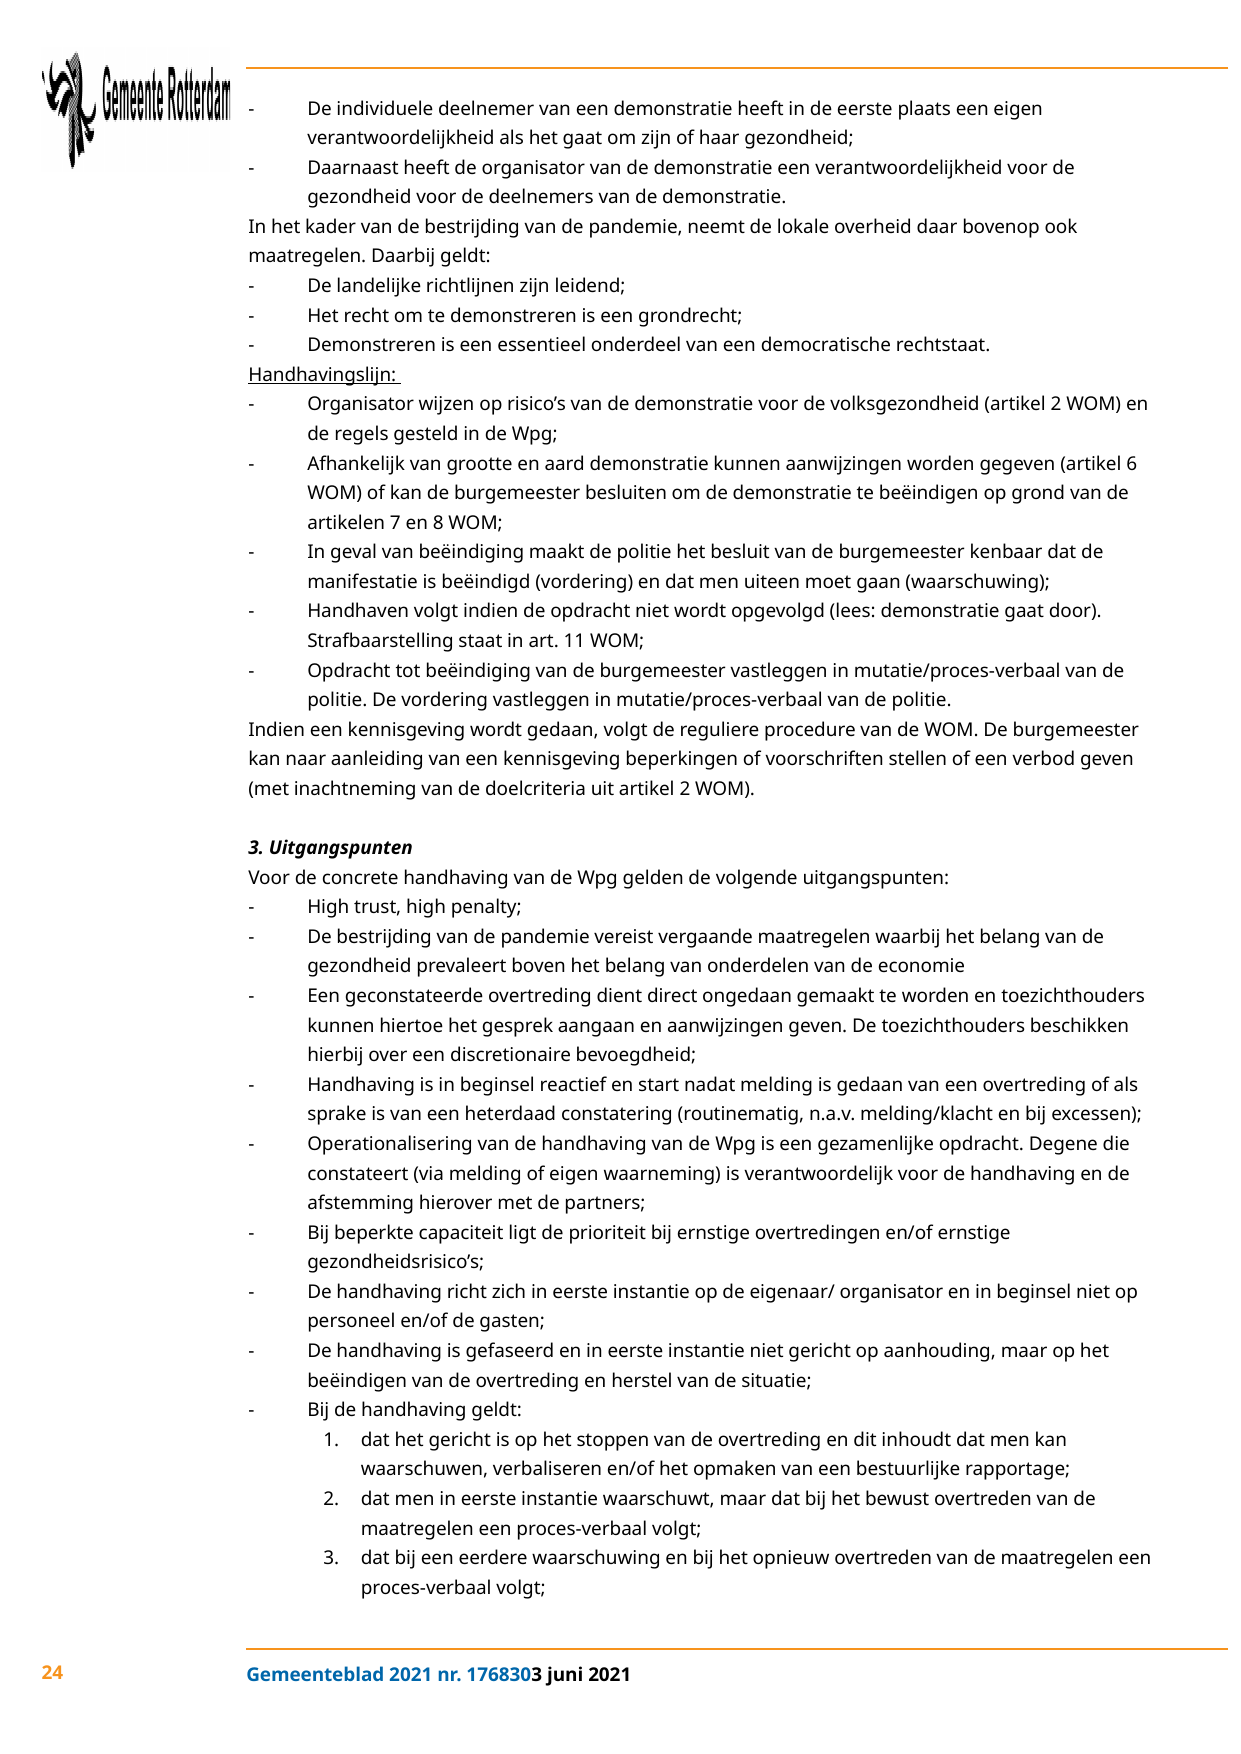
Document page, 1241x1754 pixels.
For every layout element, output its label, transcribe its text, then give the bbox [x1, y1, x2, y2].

list Het recht om te demonstreren is een grondrecht; [248, 302, 1152, 328]
list In geval van beëindiging maakt de politie het besluit van de burgemeester kenbaar dat de manifestatie is beëindigd (vordering) en dat men uiteen moet gaan (waarschuwing); [248, 538, 1152, 594]
list Een geconstateerde overtreding dient direct ongedaan gemaakt te worden en toezichthouders kunnen hiertoe het gesprek aangaan en aanwijzingen geven. De toezichthouders beschikken hierbij over een discretionaire bevoegdheid; [248, 982, 1152, 1067]
text Indien een kennisgeving wordt gedaan, volgt de reguliere procedure van de WOM. De burgemeester kan naar aanleiding van een kennisgeving beperkingen of voorschriften stellen of een verbod geven (met inachtneming van de doelcriteria uit artikel 2 WOM). [248, 716, 1152, 801]
list De bestrijding van de pandemie vereist vergaande maatregelen waarbij het belang van de gezondheid prevaleert boven het belang van onderdelen van de economie [248, 923, 1152, 978]
list Handhaven volgt indien de opdracht niet wordt opgevolgd (lees: demonstratie gaat door). Strafbaarstelling staat in art. 11 WOM; [248, 598, 1152, 653]
text In het kader van de bestrijding van de pandemie, neemt de lokale overheid daar bovenop ook maatregelen. Daarbij geldt: [248, 213, 1152, 268]
list High trust, high penalty; [248, 893, 1152, 919]
picture [41, 47, 231, 172]
list De landelijke richtlijnen zijn leidend; [248, 272, 1152, 298]
list Operationalisering van de handhaving van de Wpg is een gezamenlijke opdracht. Degene die constateert (via melding of eigen waarneming) is verantwoordelijk voor de handhaving en de afstemming hierover met de partners; [248, 1130, 1152, 1215]
list Organisator wijzen op risico’s van de demonstratie voor de volksgezondheid (artikel 2 WOM) en de regels gesteld in de Wpg; [248, 391, 1152, 446]
text Handhavingslijn: [248, 361, 1152, 387]
list dat het gericht is op het stoppen van de overtreding en dit inhoudt dat men kan waarschuwen, verbaliseren en/of het opmaken van een bestuurlijke rapportage; [323, 1426, 1152, 1481]
list dat men in eerste instantie waarschuwt, maar dat bij het bewust overtreden van de maatregelen een proces-verbaal volgt; [323, 1485, 1152, 1541]
list Handhaving is in beginsel reactief en start nadat melding is gedaan van een overtreding of als sprake is van een heterdaad constatering (routinematig, n.a.v. melding/klacht en bij excessen); [248, 1071, 1152, 1126]
list Demonstreren is een essentieel onderdeel van een democratische rechtstaat. [248, 331, 1152, 357]
list Daarnaast heeft de organisator van de demonstratie een verantwoordelijkheid voor de gezondheid voor de deelnemers van de demonstratie. [248, 154, 1152, 209]
text Voor de concrete handhaving van de Wpg gelden de volgende uitgangspunten: [248, 864, 1152, 890]
list dat bij een eerdere waarschuwing en bij het opnieuw overtreden van de maatregelen een proces-verbaal volgt; [323, 1544, 1152, 1600]
text 3. Uitgangspunten [248, 834, 1152, 860]
list Bij beperkte capaciteit ligt de prioriteit bij ernstige overtredingen en/of ernstige gezondheidsrisico’s; [248, 1219, 1152, 1274]
list De handhaving is gefaseerd en in eerste instantie niet gericht op aanhouding, maar op het beëindigen van de overtreding en herstel van de situatie; [248, 1337, 1152, 1393]
list Afhankelijk van grootte en aard demonstratie kunnen aanwijzingen worden gegeven (artikel 6 WOM) of kan de burgemeester besluiten om de demonstratie te beëindigen op grond van de artikelen 7 en 8 WOM; [248, 450, 1152, 535]
list De handhaving richt zich in eerste instantie op de eigenaar/ organisator en in beginsel niet op personeel en/of de gasten; [248, 1278, 1152, 1333]
list Bij de handhaving geldt: [248, 1396, 1152, 1422]
list Opdracht tot beëindiging van de burgemeester vastleggen in mutatie/proces-verbaal van de politie. De vordering vastleggen in mutatie/proces-verbaal van de politie. [248, 657, 1152, 712]
list De individuele deelnemer van een demonstratie heeft in de eerste plaats een eigen verantwoordelijkheid als het gaat om zijn of haar gezondheid; [248, 95, 1152, 150]
